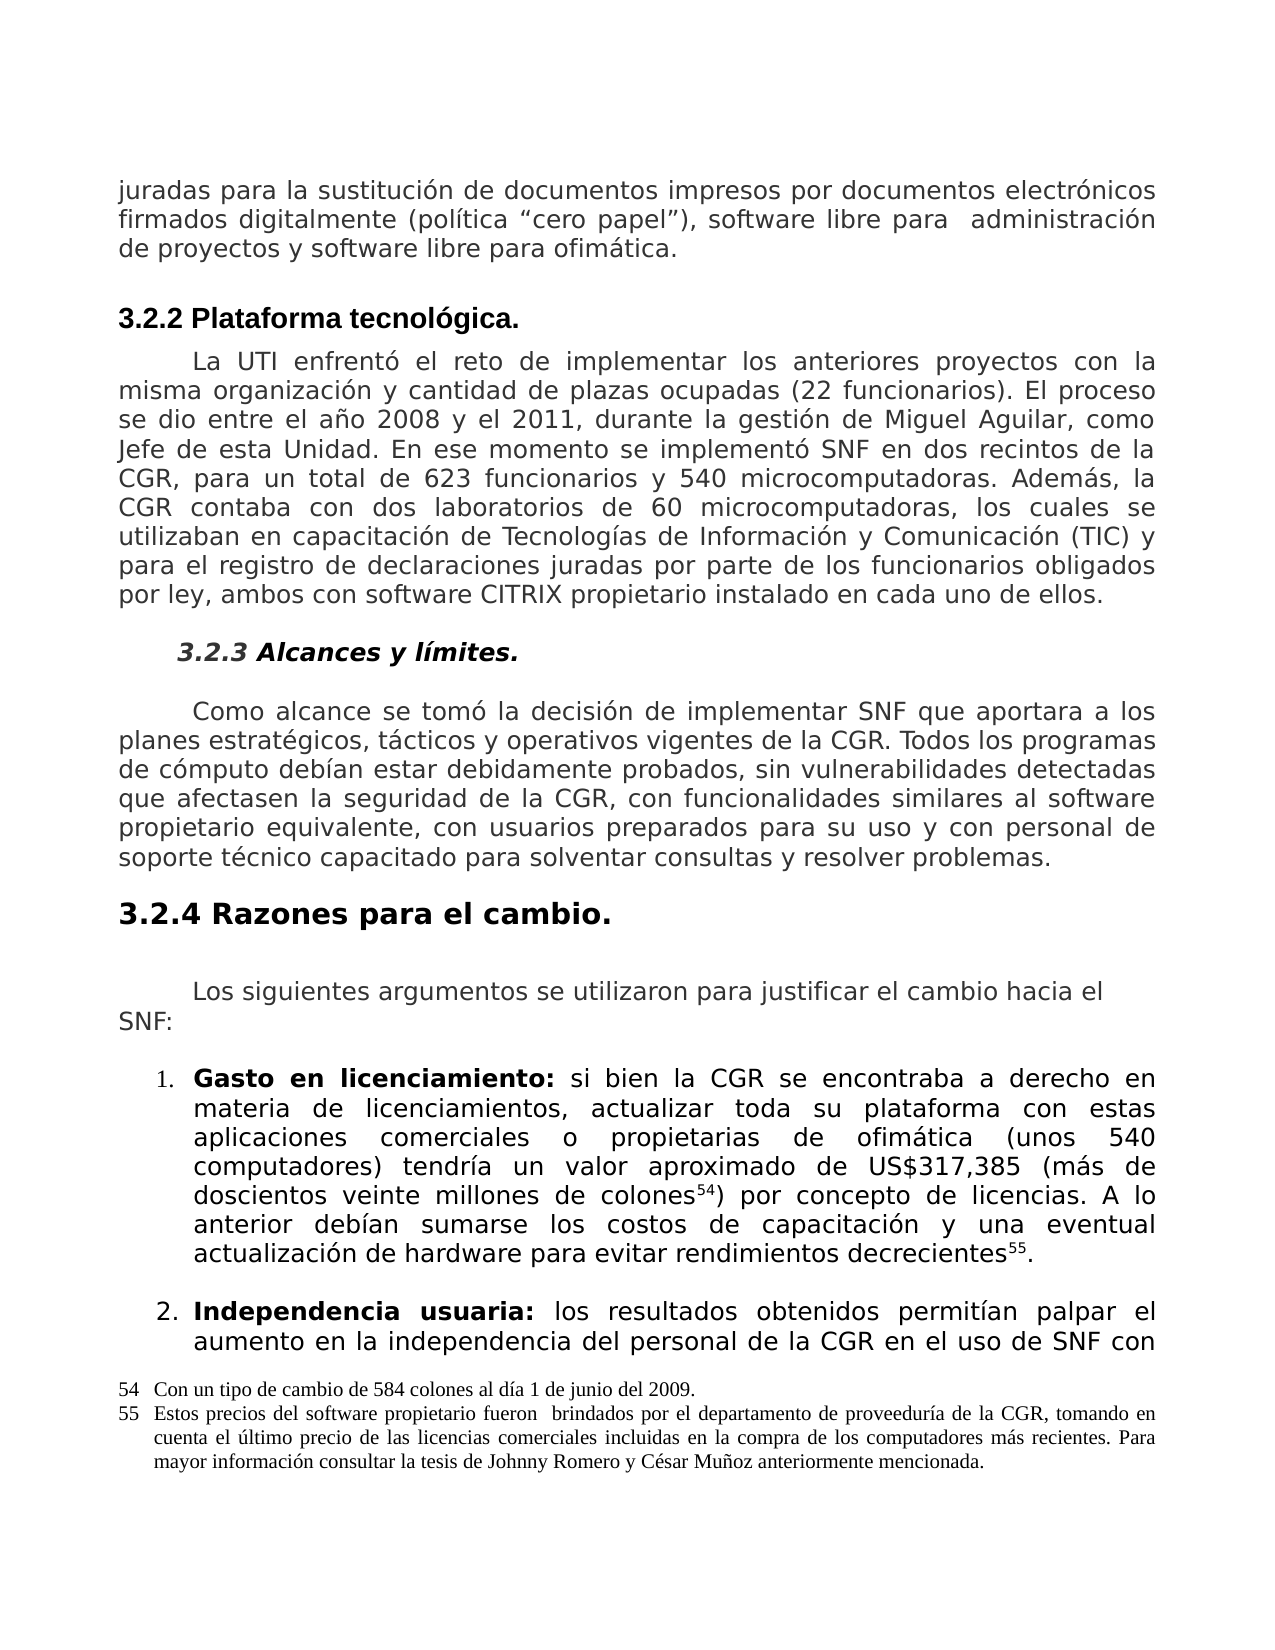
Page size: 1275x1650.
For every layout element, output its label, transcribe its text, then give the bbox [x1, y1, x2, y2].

subtitle 3.2.2 Plataforma tecnológica. [118, 301, 1157, 335]
list Estos precios del software propietario fueron brindados por el departamento de proveeduría de la CGR, tomando en cuenta el último precio de las licencias comerciales incluidas en la compra de los computadores más recientes. Para mayor información consultar la tesis de Johnny Romero y César Muñoz anteriormente mencionada. [118, 1401, 1157, 1473]
text juradas para la sustitución de documentos impresos por documentos electrónicos firmados digitalmente (política “cero papel”), software libre para administración de proyectos y software libre para ofimática. [118, 176, 1157, 264]
list Con un tipo de cambio de 584 colones al día 1 de junio del 2009. [118, 1377, 1157, 1401]
text Como alcance se tomó la decisión de implementar SNF que aportara a los planes estratégicos, tácticos y operativos vigentes de la CGR. Todos los programas de cómputo debían estar debidamente probados, sin vulnerabilidades detectadas que afectasen la seguridad de la CGR, con funcionalidades similares al software propietario equivalente, con usuarios preparados para su uso y con personal de soporte técnico capacitado para solventar consultas y resolver problemas. [118, 697, 1157, 872]
text Los siguientes argumentos se utilizaron para justificar el cambio hacia el SNF: [118, 977, 1157, 1036]
text 3.2.3 Alcances y límites. [177, 639, 1157, 668]
list Gasto en licenciamiento: si bien la CGR se encontraba a derecho en materia de licenciamientos, actualizar toda su plataforma con estas aplicaciones comerciales o propietarias de ofimática (unos 540 computadores) tendría un valor aproximado de US$317,385 (más de doscientos veinte millones de colones) por concepto de licencias. A lo anterior debían sumarse los costos de capacitación y una eventual actualización de hardware para evitar rendimientos decrecientes. [156, 1064, 1157, 1269]
text La UTI enfrentó el reto de implementar los anteriores proyectos con la misma organización y cantidad de plazas ocupadas (22 funcionarios). El proceso se dio entre el año 2008 y el 2011, durante la gestión de Miguel Aguilar, como Jefe de esta Unidad. En ese momento se implementó SNF en dos recintos de la CGR, para un total de 623 funcionarios y 540 microcomputadoras. Además, la CGR contaba con dos laboratorios de 60 microcomputadoras, los cuales se utilizaban en capacitación de Tecnologías de Información y Comunicación (TIC) y para el registro de declaraciones juradas por parte de los funcionarios obligados por ley, ambos con software CITRIX propietario instalado en cada uno de ellos. [118, 347, 1157, 610]
list Independencia usuaria: los resultados obtenidos permitían palpar el aumento en la independencia del personal de la CGR en el uso de SNF con [156, 1298, 1157, 1356]
subtitle 3.2.4 Razones para el cambio. [118, 897, 1157, 931]
